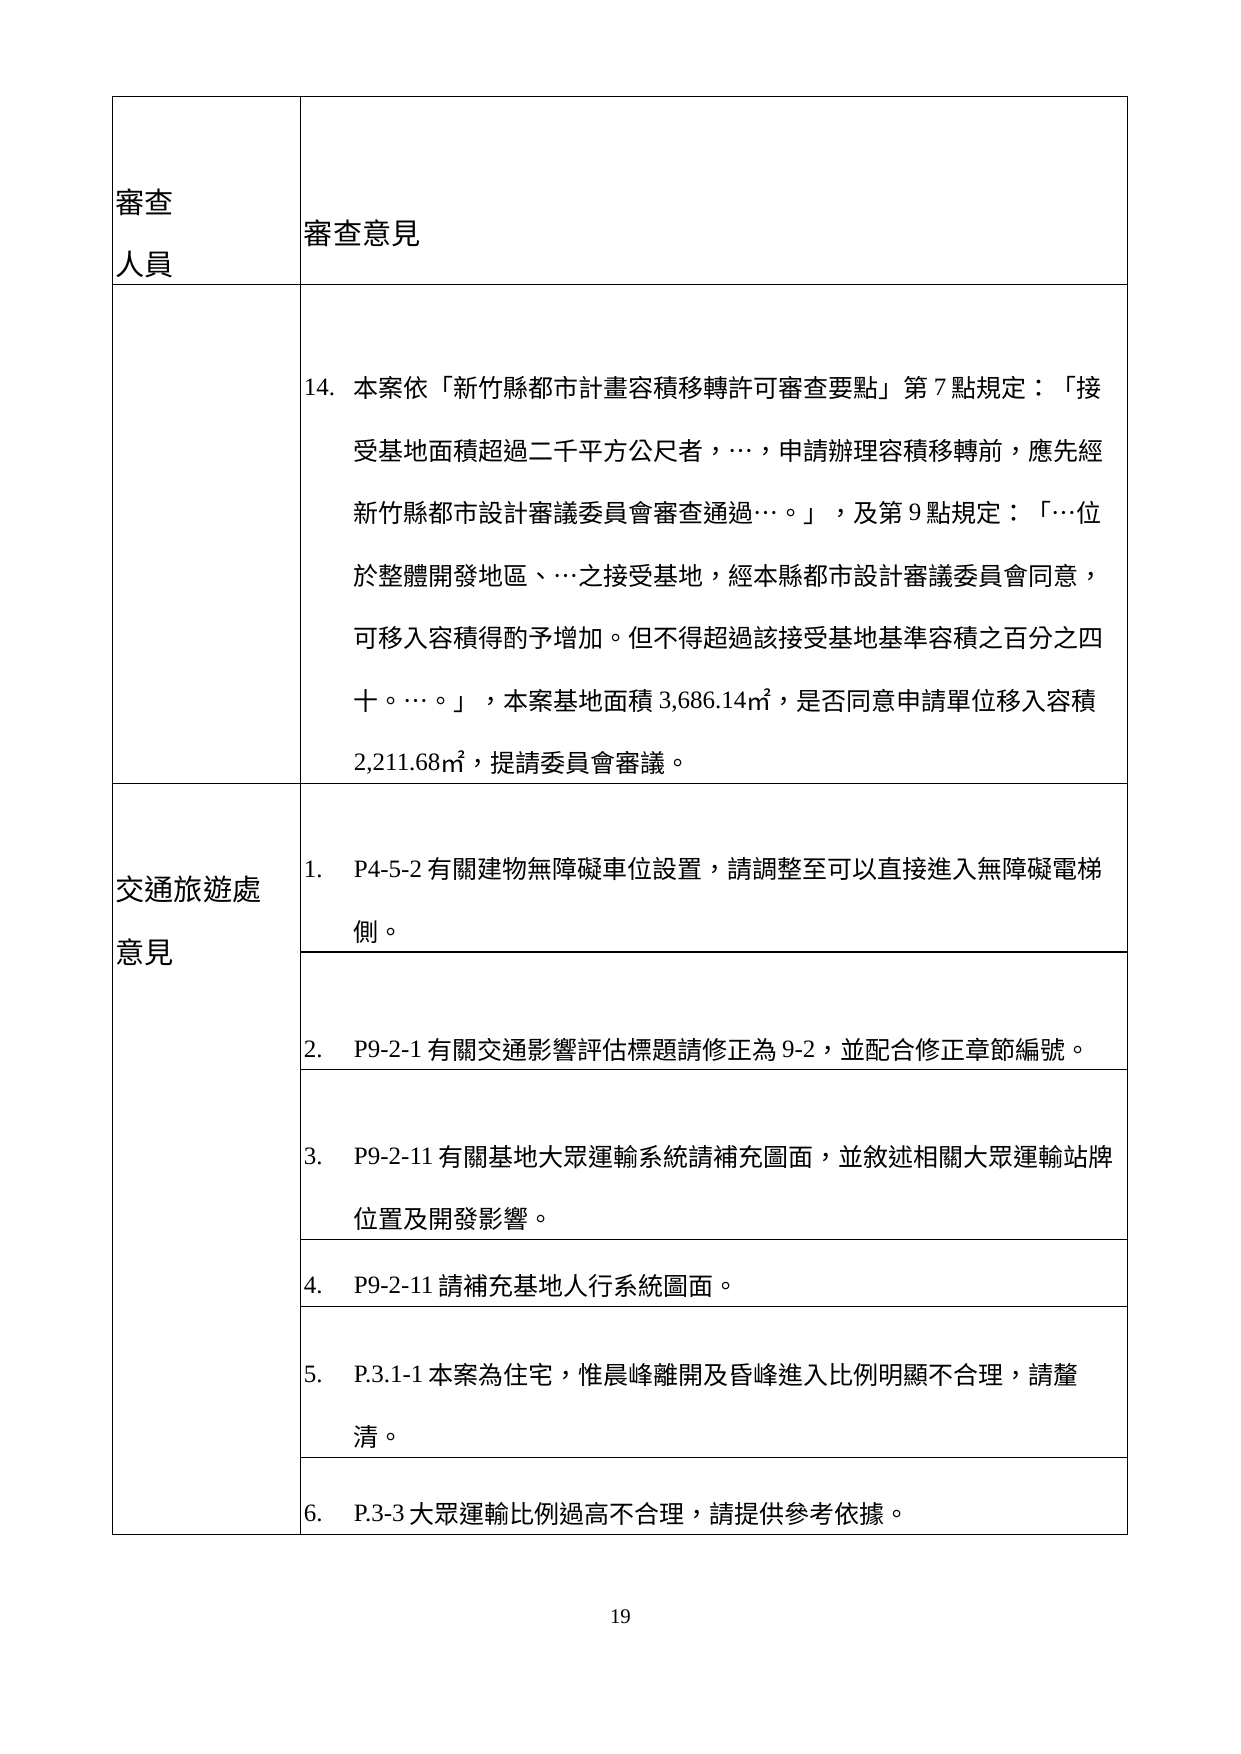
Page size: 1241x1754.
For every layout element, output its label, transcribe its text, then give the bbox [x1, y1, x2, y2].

table_cell P4-5-2有關建物無障礙車位設置，請調整至可以直接進入無障礙電梯側。 [301, 784, 1127, 951]
table_header 審查 人員 [113, 97, 300, 284]
table_cell P.3.1-1本案為住宅，惟晨峰離開及昏峰進入比例明顯不合理，請釐清。 [301, 1307, 1127, 1457]
table_cell P.3-3大眾運輸比例過高不合理，請提供參考依據。 [301, 1458, 1127, 1534]
table_cell 本案依「新竹縣都市計畫容積移轉許可審查要點」第7點規定：「接受基地面積超過二千平方公尺者，…，申請辦理容積移轉前，應先經新竹縣都市設計審議委員會審查通過…。」，及第9點規定：「…位於整體開發地區、…之接受基地，經本縣都市設計審議委員會同意，可移入容積得酌予增加。但不得超過該接受基地基準容積之百分之四十。…。」，本案基地面積3,686.14㎡，是否同意申請單位移入容積2,211.68㎡，提請委員會審議。 [301, 285, 1127, 783]
table_cell P9-2-11請補充基地人行系統圖面。 [301, 1240, 1127, 1306]
table_cell P9-2-1有關交通影響評估標題請修正為9-2，並配合修正章節編號。 [301, 953, 1127, 1069]
table_cell P9-2-11有關基地大眾運輸系統請補充圖面，並敘述相關大眾運輸站牌位置及開發影響。 [301, 1070, 1127, 1239]
table_cell 交通旅遊處 意見 [113, 784, 300, 1534]
table_cell [113, 285, 300, 783]
table_header 審查意見 [301, 97, 1127, 284]
